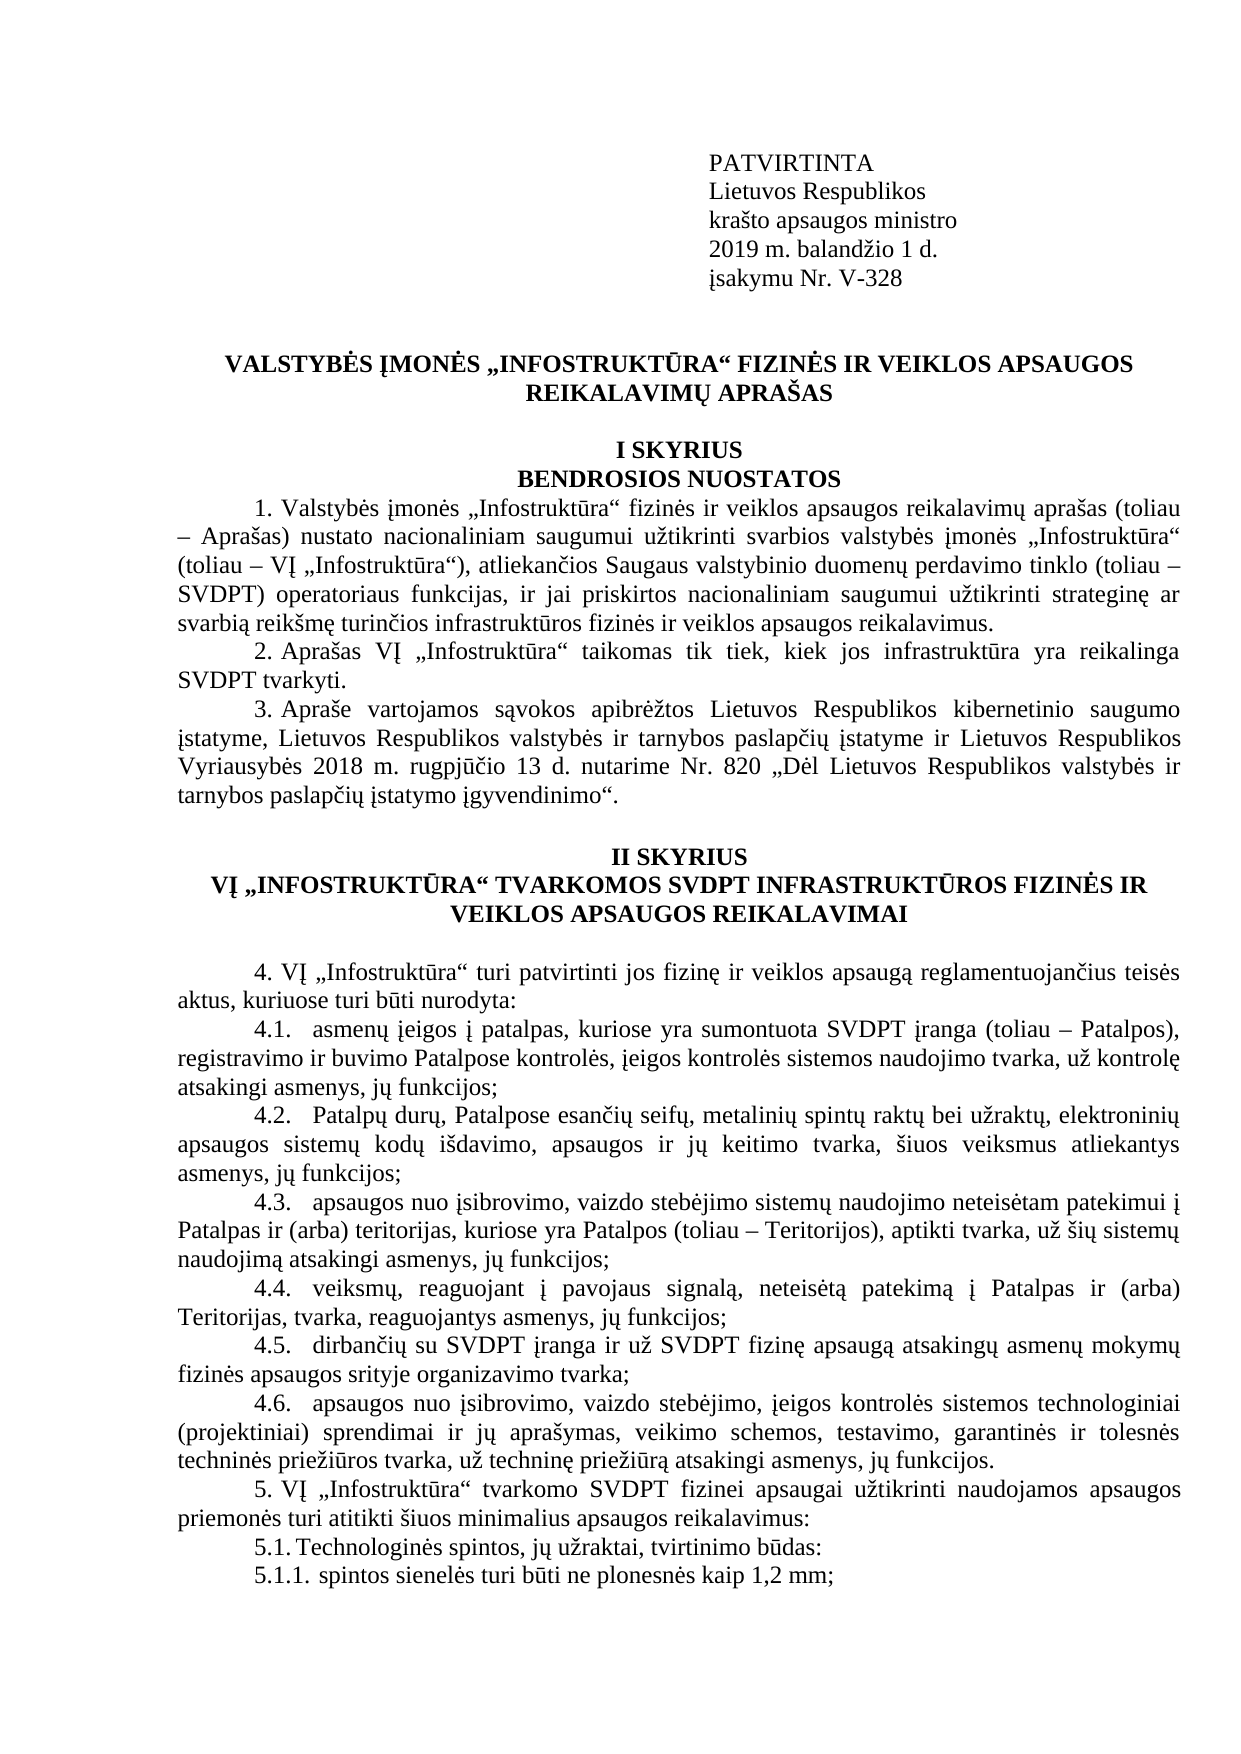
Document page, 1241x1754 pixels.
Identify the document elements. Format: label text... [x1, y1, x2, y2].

text VĮ „INFOSTRUKTŪRA“ TVARKOMOS SVDPT INFRASTRUKTŪROS FIZINĖS IR VEIKLOS APSAUGOS REIKALAVIMAI [177, 871, 1181, 928]
text 1. Valstybės įmonės „Infostruktūra“ fizinės ir veiklos apsaugos reikalavimų aprašas (toliau – Aprašas) nustato nacionaliniam saugumui užtikrinti svarbios valstybės įmonės „Infostruktūra“ (toliau – VĮ „Infostruktūra“), atliekančios Saugaus valstybinio duomenų perdavimo tinklo (toliau – SVDPT) operatoriaus funkcijas, ir jai priskirtos nacionaliniam saugumui užtikrinti strateginę ar svarbią reikšmę turinčios infrastruktūros fizinės ir veiklos apsaugos reikalavimus. [177, 493, 1181, 636]
text 4.1. asmenų įeigos į patalpas, kuriose yra sumontuota SVDPT įranga (toliau – Patalpos), registravimo ir buvimo Patalpose kontrolės, įeigos kontrolės sistemos naudojimo tvarka, už kontrolę atsakingi asmenys, jų funkcijos; [177, 1014, 1181, 1101]
text 5.1.1. spintos sienelės turi būti ne plonesnės kaip 1,2 mm; [177, 1561, 1181, 1589]
text 4.2. Patalpų durų, Patalpose esančių seifų, metalinių spintų raktų bei užraktų, elektroninių apsaugos sistemų kodų išdavimo, apsaugos ir jų keitimo tvarka, šiuos veiksmus atliekantys asmenys, jų funkcijos; [177, 1101, 1181, 1187]
text 5.1. Technologinės spintos, jų užraktai, tvirtinimo būdas: [177, 1532, 1181, 1561]
text BENDROSIOS NUOSTATOS [177, 464, 1181, 493]
text 2019 m. balandžio 1 d. [177, 234, 1181, 263]
text 4. VĮ „Infostruktūra“ turi patvirtinti jos fizinę ir veiklos apsaugą reglamentuojančius teisės aktus, kuriuose turi būti nurodyta: [177, 957, 1181, 1014]
text II SKYRIUS [177, 842, 1181, 871]
text įsakymu Nr. V-328 [177, 263, 1181, 291]
text Lietuvos Respublikos [177, 176, 1181, 205]
text VALSTYBĖS ĮMONĖS „INFOSTRUKTŪRA“ FIZINĖS IR VEIKLOS APSAUGOS REIKALAVIMŲ APRAŠAS [177, 349, 1181, 406]
text 3. Apraše vartojamos sąvokos apibrėžtos Lietuvos Respublikos kibernetinio saugumo įstatyme, Lietuvos Respublikos valstybės ir tarnybos paslapčių įstatyme ir Lietuvos Respublikos Vyriausybės 2018 m. rugpjūčio 13 d. nutarime Nr. 820 „Dėl Lietuvos Respublikos valstybės ir tarnybos paslapčių įstatymo įgyvendinimo“. [177, 694, 1181, 809]
text krašto apsaugos ministro [177, 205, 1181, 234]
text I SKYRIUS [177, 435, 1181, 464]
text 5. VĮ „Infostruktūra“ tvarkomo SVDPT fizinei apsaugai užtikrinti naudojamos apsaugos priemonės turi atitikti šiuos minimalius apsaugos reikalavimus: [177, 1474, 1181, 1532]
text 4.6. apsaugos nuo įsibrovimo, vaizdo stebėjimo, įeigos kontrolės sistemos technologiniai (projektiniai) sprendimai ir jų aprašymas, veikimo schemos, testavimo, garantinės ir tolesnės techninės priežiūros tvarka, už techninę priežiūrą atsakingi asmenys, jų funkcijos. [177, 1388, 1181, 1474]
text 4.5. dirbančių su SVDPT įranga ir už SVDPT fizinę apsaugą atsakingų asmenų mokymų fizinės apsaugos srityje organizavimo tvarka; [177, 1331, 1181, 1388]
text 2. Aprašas VĮ „Infostruktūra“ taikomas tik tiek, kiek jos infrastruktūra yra reikalinga SVDPT tvarkyti. [177, 636, 1181, 694]
text 4.3. apsaugos nuo įsibrovimo, vaizdo stebėjimo sistemų naudojimo neteisėtam patekimui į Patalpas ir (arba) teritorijas, kuriose yra Patalpos (toliau – Teritorijos), aptikti tvarka, už šių sistemų naudojimą atsakingi asmenys, jų funkcijos; [177, 1187, 1181, 1273]
text PATVIRTINTA [177, 148, 1181, 176]
text 4.4. veiksmų, reaguojant į pavojaus signalą, neteisėtą patekimą į Patalpas ir (arba) Teritorijas, tvarka, reaguojantys asmenys, jų funkcijos; [177, 1273, 1181, 1331]
